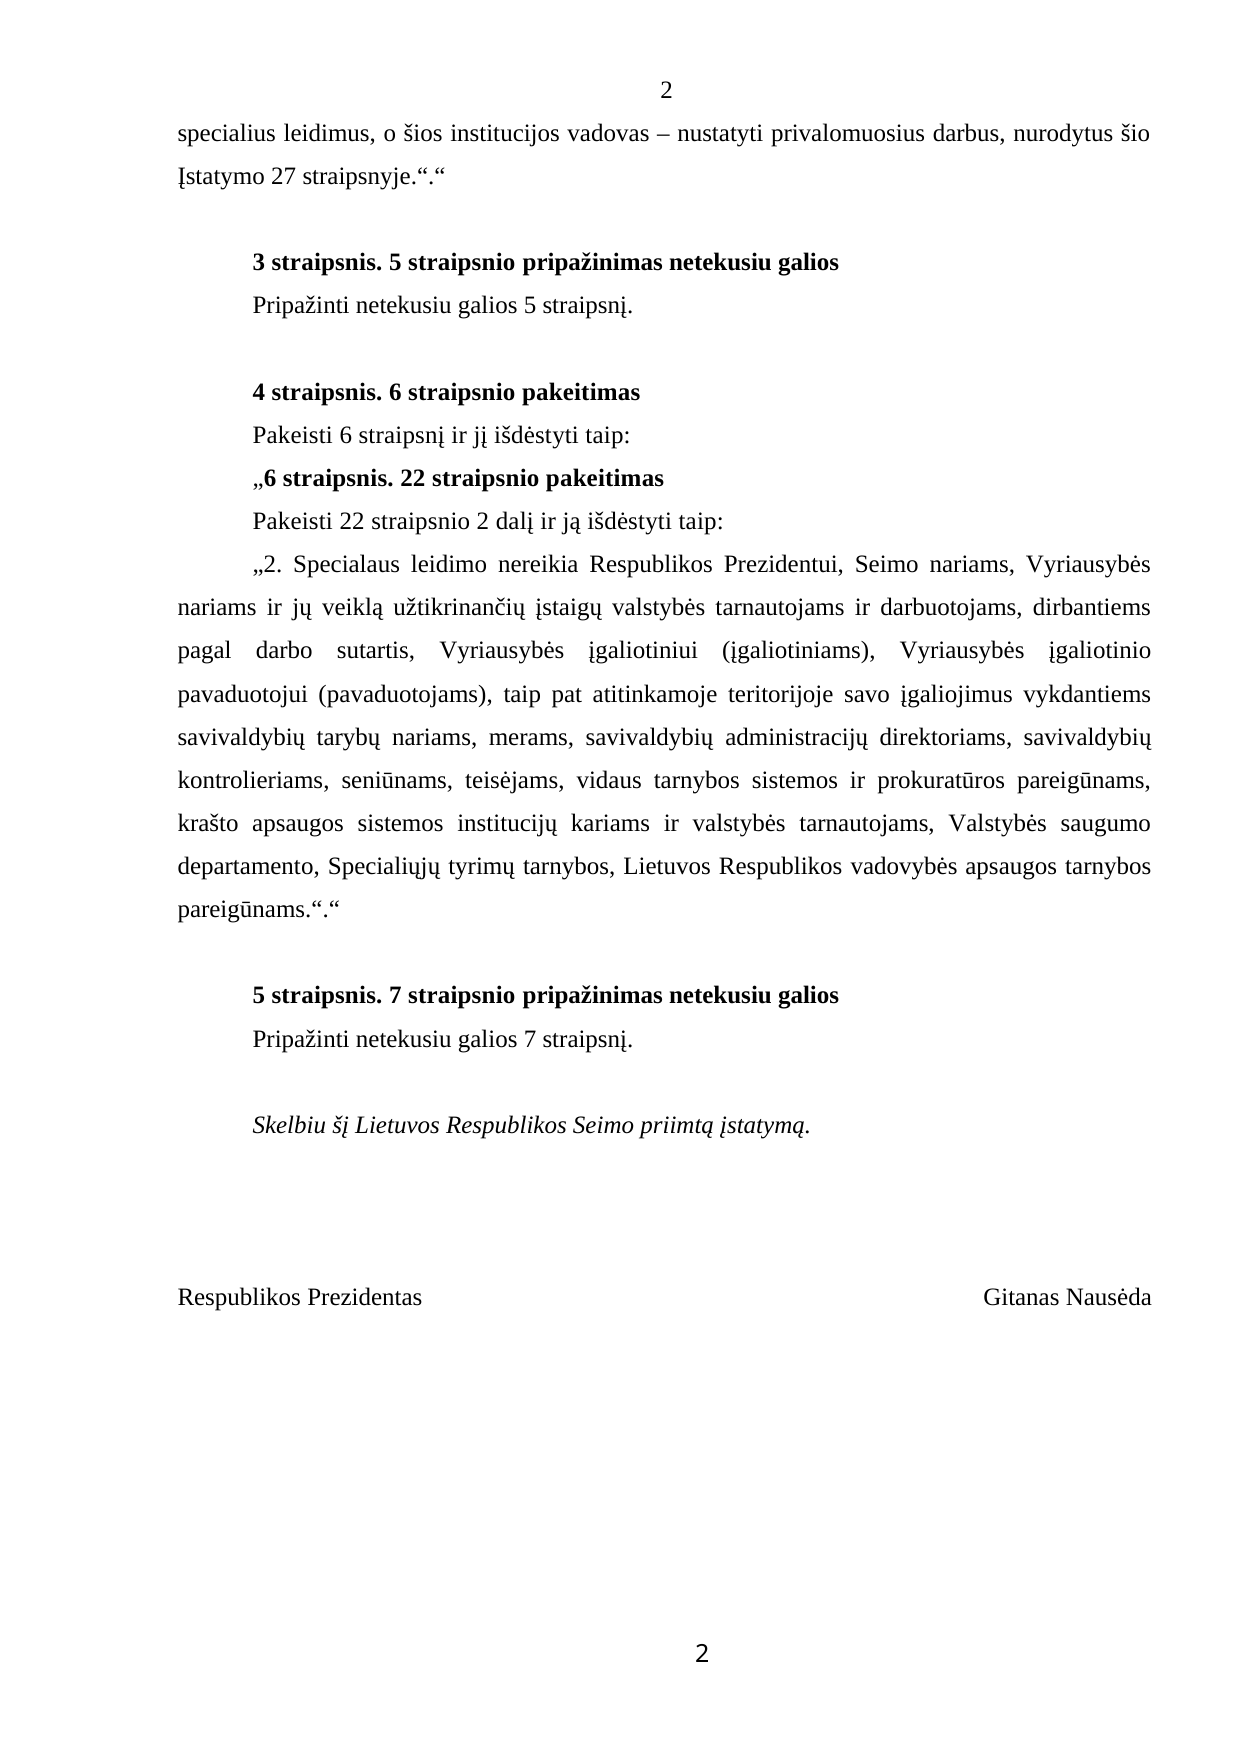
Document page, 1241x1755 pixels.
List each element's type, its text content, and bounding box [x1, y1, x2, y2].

text Respublikos Prezidentas Gitanas Nausėda [177, 1282, 1152, 1311]
text „2. Specialaus leidimo nereikia Respublikos Prezidentui, Seimo nariams, Vyriausybės nariams ir jų veiklą užtikrinančių įstaigų valstybės tarnautojams ir darbuotojams, dirbantiems pagal darbo sutartis, Vyriausybės įgaliotiniui (įgaliotiniams), Vyriausybės įgaliotinio pavaduotojui (pavaduotojams), taip pat atitinkamoje teritorijoje savo įgaliojimus vykdantiems savivaldybių tarybų nariams, merams, savivaldybių administracijų direktoriams, savivaldybių kontrolieriams, seniūnams, teisėjams, vidaus tarnybos sistemos ir prokuratūros pareigūnams, krašto apsaugos sistemos institucijų kariams ir valstybės tarnautojams, Valstybės saugumo departamento, Specialiųjų tyrimų tarnybos, Lietuvos Respublikos vadovybės apsaugos tarnybos pareigūnams.“.“ [177, 549, 1152, 923]
text Pakeisti 6 straipsnį ir jį išdėstyti taip: [177, 420, 1152, 449]
text 3 straipsnis. 5 straipsnio pripažinimas netekusiu galios [177, 247, 1152, 276]
text Skelbiu šį Lietuvos Respublikos Seimo priimtą įstatymą. [177, 1110, 1152, 1139]
text Pakeisti 22 straipsnio 2 dalį ir ją išdėstyti taip: [177, 506, 1152, 535]
text „6 straipsnis. 22 straipsnio pakeitimas [177, 463, 1152, 492]
text Pripažinti netekusiu galios 5 straipsnį. [177, 291, 1152, 319]
text specialius leidimus, o šios institucijos vadovas – nustatyti privalomuosius darbus, nurodytus šio Įstatymo 27 straipsnyje.“.“ [177, 118, 1152, 190]
text Pripažinti netekusiu galios 7 straipsnį. [177, 1024, 1152, 1052]
text 4 straipsnis. 6 straipsnio pakeitimas [177, 377, 1152, 406]
text 5 straipsnis. 7 straipsnio pripažinimas netekusiu galios [177, 981, 1152, 1009]
